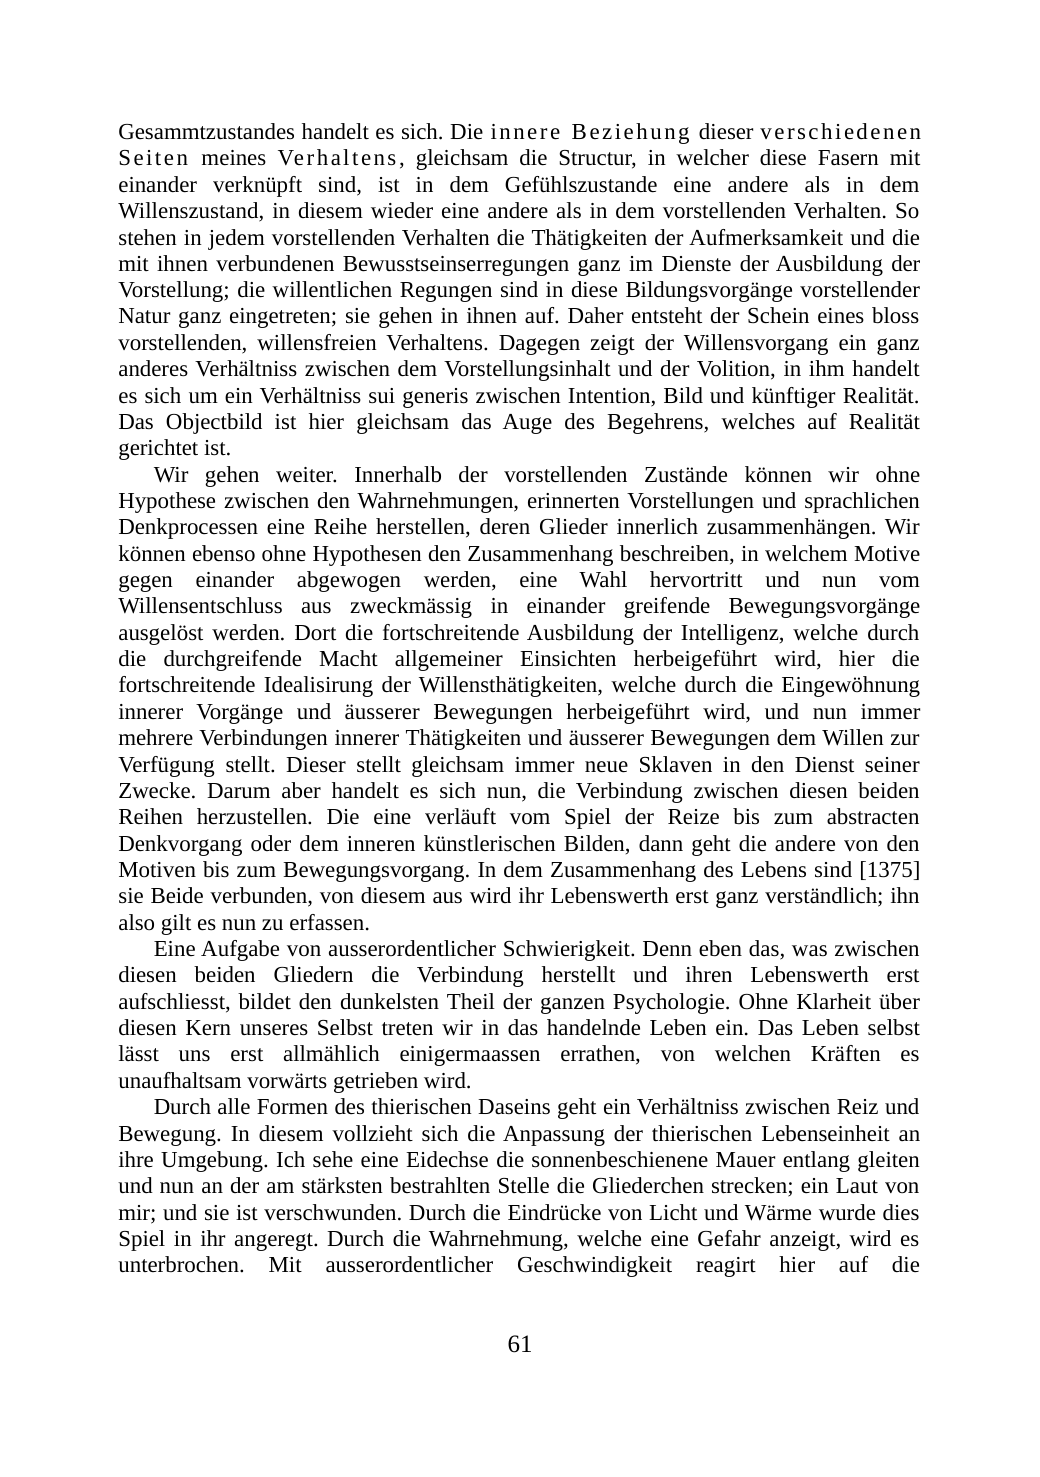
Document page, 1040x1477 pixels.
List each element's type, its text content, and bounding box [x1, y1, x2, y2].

text Durch alle Formen des thierischen Daseins geht ein Verhältniss zwischen Reiz und Bewegung. In diesem vollzieht sich die Anpassung der thierischen Lebenseinheit an ihre Umgebung. Ich sehe eine Eidechse die sonnenbeschienene Mauer entlang gleiten und nun an der am stärksten bestrahlten Stelle die Gliederchen strecken; ein Laut von mir; und sie ist verschwunden. Durch die Eindrücke von Licht und Wärme wurde dies Spiel in ihr angeregt. Durch die Wahrnehmung, welche eine Gefahr anzeigt, wird es unterbrochen. Mit ausserordentlicher Geschwindigkeit reagirt hier auf die [118, 1093, 921, 1278]
text Gesammtzustandes handelt es sich. Die innere Beziehung dieser verschiedenen Seiten meines Verhaltens, gleichsam die Structur, in welcher diese Fasern mit einander verknüpft sind, ist in dem Gefühlszustande eine andere als in dem Willenszustand, in diesem wieder eine andere als in dem vorstellenden Verhalten. So stehen in jedem vorstellenden Verhalten die Thätigkeiten der Aufmerksamkeit und die mit ihnen verbundenen Bewusstseinserregungen ganz im Dienste der Ausbildung der Vorstellung; die willentlichen Regungen sind in diese Bildungsvorgänge vorstellender Natur ganz eingetreten; sie gehen in ihnen auf. Daher entsteht der Schein eines bloss vorstellenden, willensfreien Verhaltens. Dagegen zeigt der Willensvorgang ein ganz anderes Verhältniss zwischen dem Vorstellungsinhalt und der Volition, in ihm handelt es sich um ein Verhältniss sui generis zwischen Intention, Bild und künftiger Realität. Das Objectbild ist hier gleichsam das Auge des Begehrens, welches auf Realität gerichtet ist. [118, 118, 921, 461]
text Wir gehen weiter. Innerhalb der vorstellenden Zustände können wir ohne Hypothese zwischen den Wahrnehmungen, erinnerten Vorstellungen und sprachlichen Denkprocessen eine Reihe herstellen, deren Glieder innerlich zusammenhängen. Wir können ebenso ohne Hypothesen den Zusammenhang beschreiben, in welchem Motive gegen einander abgewogen werden, eine Wahl hervortritt und nun vom Willensentschluss aus zweckmässig in einander greifende Bewegungsvorgänge ausgelöst werden. Dort die fortschreitende Ausbildung der Intelligenz, welche durch die durchgreifende Macht allgemeiner Einsichten herbeigeführt wird, hier die fortschreitende Idealisirung der Willensthätigkeiten, welche durch die Eingewöhnung innerer Vorgänge und äusserer Bewegungen herbeigeführt wird, und nun immer mehrere Verbindungen innerer Thätigkeiten und äusserer Bewegungen dem Willen zur Verfügung stellt. Dieser stellt gleichsam immer neue Sklaven in den Dienst seiner Zwecke. Darum aber handelt es sich nun, die Verbindung zwischen diesen beiden Reihen herzustellen. Die eine verläuft vom Spiel der Reize bis zum abstracten Denkvorgang oder dem inneren künstlerischen Bilden, dann geht die andere von den Motiven bis zum Bewegungsvorgang. In dem Zusammenhang des Lebens sind [1375] sie Beide verbunden, von diesem aus wird ihr Lebenswerth erst ganz verständlich; ihn also gilt es nun zu erfassen. [118, 461, 921, 935]
text Eine Aufgabe von ausserordentlicher Schwierigkeit. Denn eben das, was zwischen diesen beiden Gliedern die Verbindung herstellt und ihren Lebenswerth erst aufschliesst, bildet den dunkelsten Theil der ganzen Psychologie. Ohne Klarheit über diesen Kern unseres Selbst treten wir in das handelnde Leben ein. Das Leben selbst lässt uns erst allmählich einigermaassen errathen, von welchen Kräften es unaufhaltsam vorwärts getrieben wird. [118, 935, 921, 1093]
